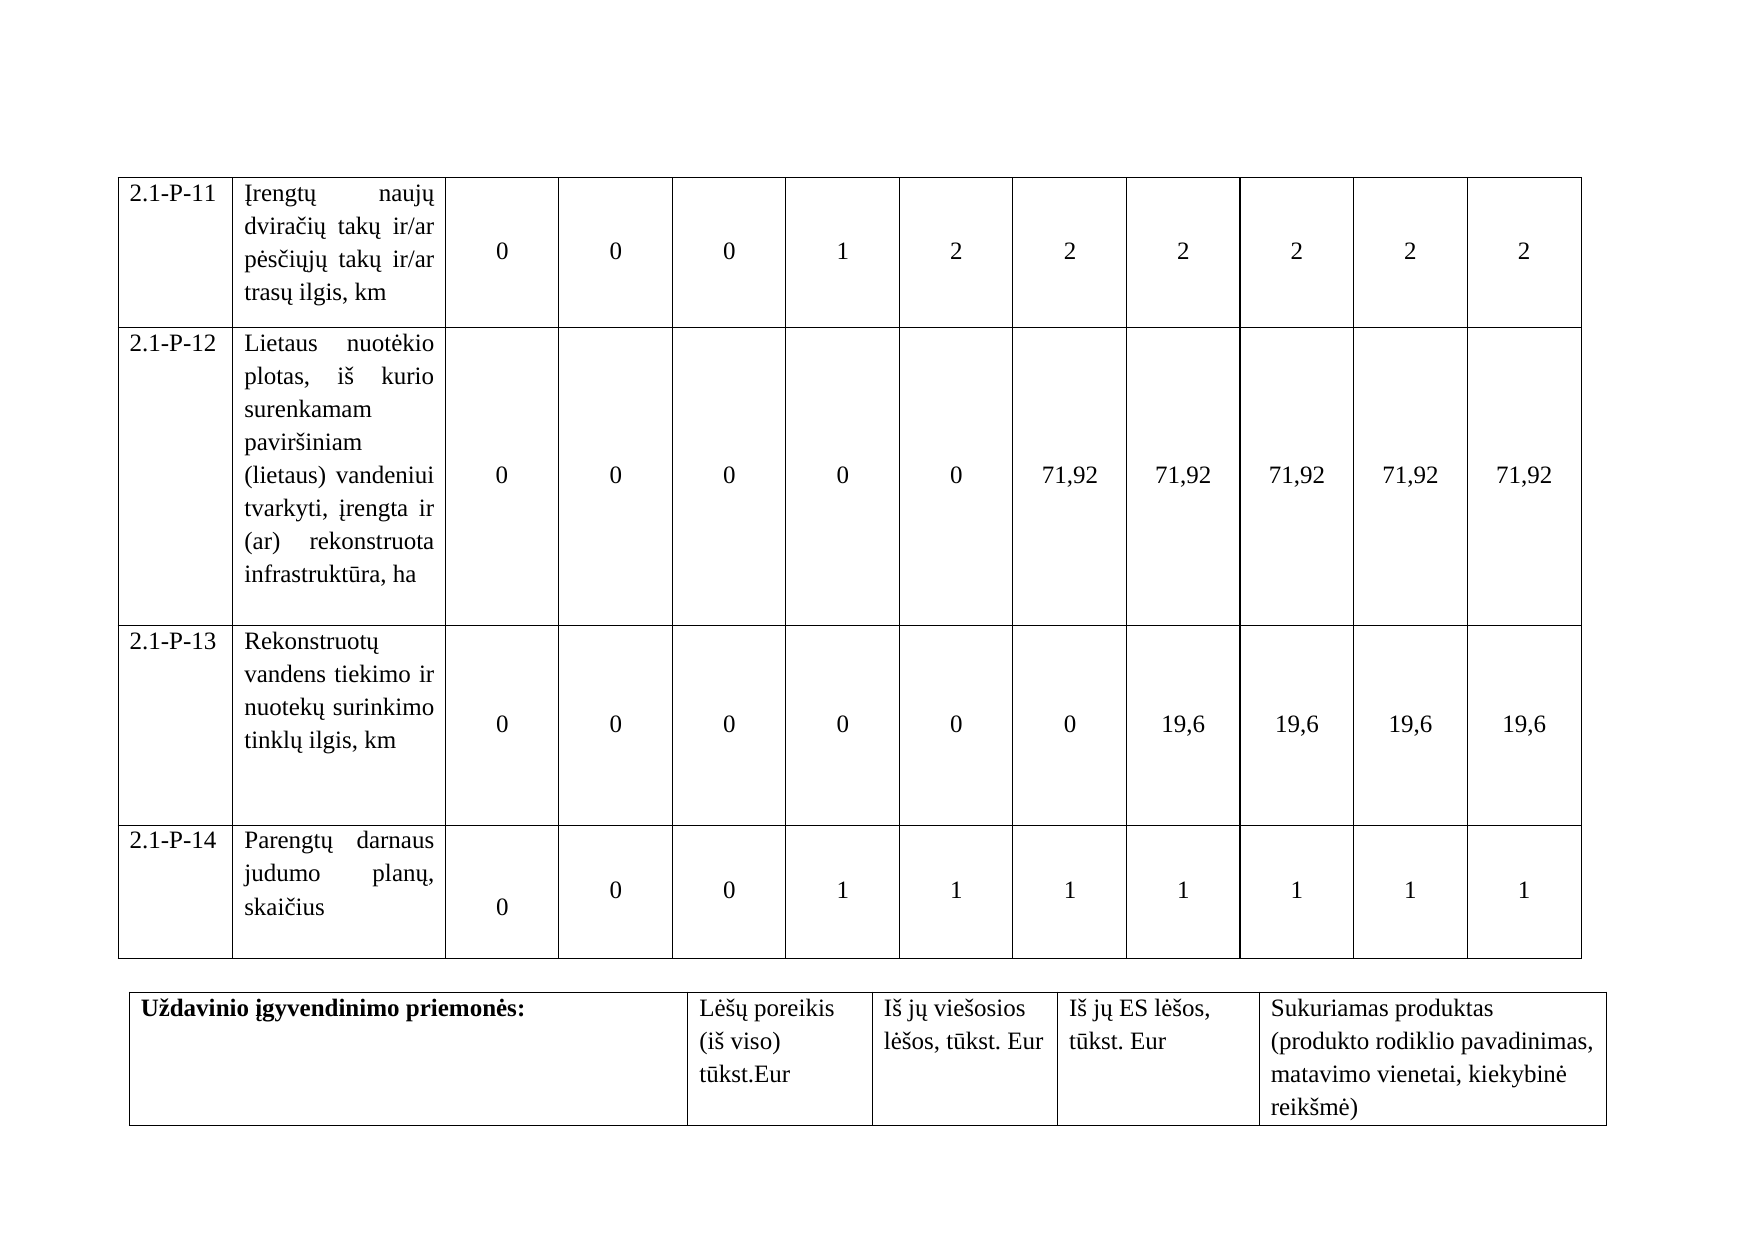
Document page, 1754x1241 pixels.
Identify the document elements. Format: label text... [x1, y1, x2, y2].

table_header Iš jų viešosios lėšos, tūkst. Eur [873, 993, 1057, 1125]
table_cell 0 [786, 626, 899, 824]
table_cell 1 [1127, 826, 1239, 958]
table_cell 0 [673, 178, 785, 327]
table_cell 1 [1468, 826, 1581, 958]
table_cell 2 [1013, 178, 1126, 327]
table_header Iš jų ES lėšos, tūkst. Eur [1058, 993, 1259, 1125]
table_cell 71,92 [1241, 328, 1353, 625]
table_cell 0 [786, 328, 899, 625]
table_cell 0 [1013, 626, 1126, 824]
table_cell 2.1-P-12 [119, 328, 232, 625]
table_cell 1 [786, 826, 899, 958]
table_cell 19,6 [1354, 626, 1467, 824]
table_cell 2 [1468, 178, 1581, 327]
table_cell 71,92 [1468, 328, 1581, 625]
table_cell 71,92 [1013, 328, 1126, 625]
table_header Sukuriamas produktas (produkto rodiklio pavadinimas, matavimo vienetai, kiekybinė reikšmė) [1260, 993, 1606, 1125]
table_cell 1 [1241, 826, 1353, 958]
table_cell 0 [673, 328, 785, 625]
table_cell 1 [786, 178, 899, 327]
table_cell 0 [900, 626, 1012, 824]
table_cell 0 [446, 826, 558, 958]
table_cell 0 [559, 178, 672, 327]
table_header Uždavinio įgyvendinimo priemonės: [130, 993, 687, 1125]
table_cell 19,6 [1127, 626, 1239, 824]
table_cell 2 [900, 178, 1012, 327]
table_header Lėšų poreikis (iš viso) tūkst.Eur [688, 993, 872, 1125]
table_cell Parengtų darnaus judumo planų, skaičius [233, 826, 445, 958]
table_cell Įrengtų naujų dviračių takų ir/ar pėsčiųjų takų ir/ar trasų ilgis, km [233, 178, 445, 327]
table_cell 71,92 [1127, 328, 1239, 625]
table_cell 0 [559, 826, 672, 958]
table_cell 1 [1354, 826, 1467, 958]
table_cell 2 [1354, 178, 1467, 327]
table_cell 2.1-P-14 [119, 826, 232, 958]
table_cell Lietaus nuotėkio plotas, iš kurio surenkamam paviršiniam (lietaus) vandeniui tvarkyti, įrengta ir (ar) rekonstruota infrastruktūra, ha [233, 328, 445, 625]
table_cell 71,92 [1354, 328, 1467, 625]
table_cell Rekonstruotų vandens tiekimo ir nuotekų surinkimo tinklų ilgis, km [233, 626, 445, 824]
table_cell 0 [446, 178, 558, 327]
table_cell 0 [446, 626, 558, 824]
table_cell 19,6 [1468, 626, 1581, 824]
table_cell 0 [559, 626, 672, 824]
table_cell 0 [673, 626, 785, 824]
table_cell 0 [900, 328, 1012, 625]
table_cell 2.1-P-13 [119, 626, 232, 824]
table_cell 2 [1127, 178, 1239, 327]
table_cell 2.1-P-11 [119, 178, 232, 327]
table_cell 0 [673, 826, 785, 958]
table_cell 19,6 [1241, 626, 1353, 824]
table_cell 1 [900, 826, 1012, 958]
table_cell 0 [559, 328, 672, 625]
table_cell 2 [1241, 178, 1353, 327]
table_cell 0 [446, 328, 558, 625]
table_cell 1 [1013, 826, 1126, 958]
